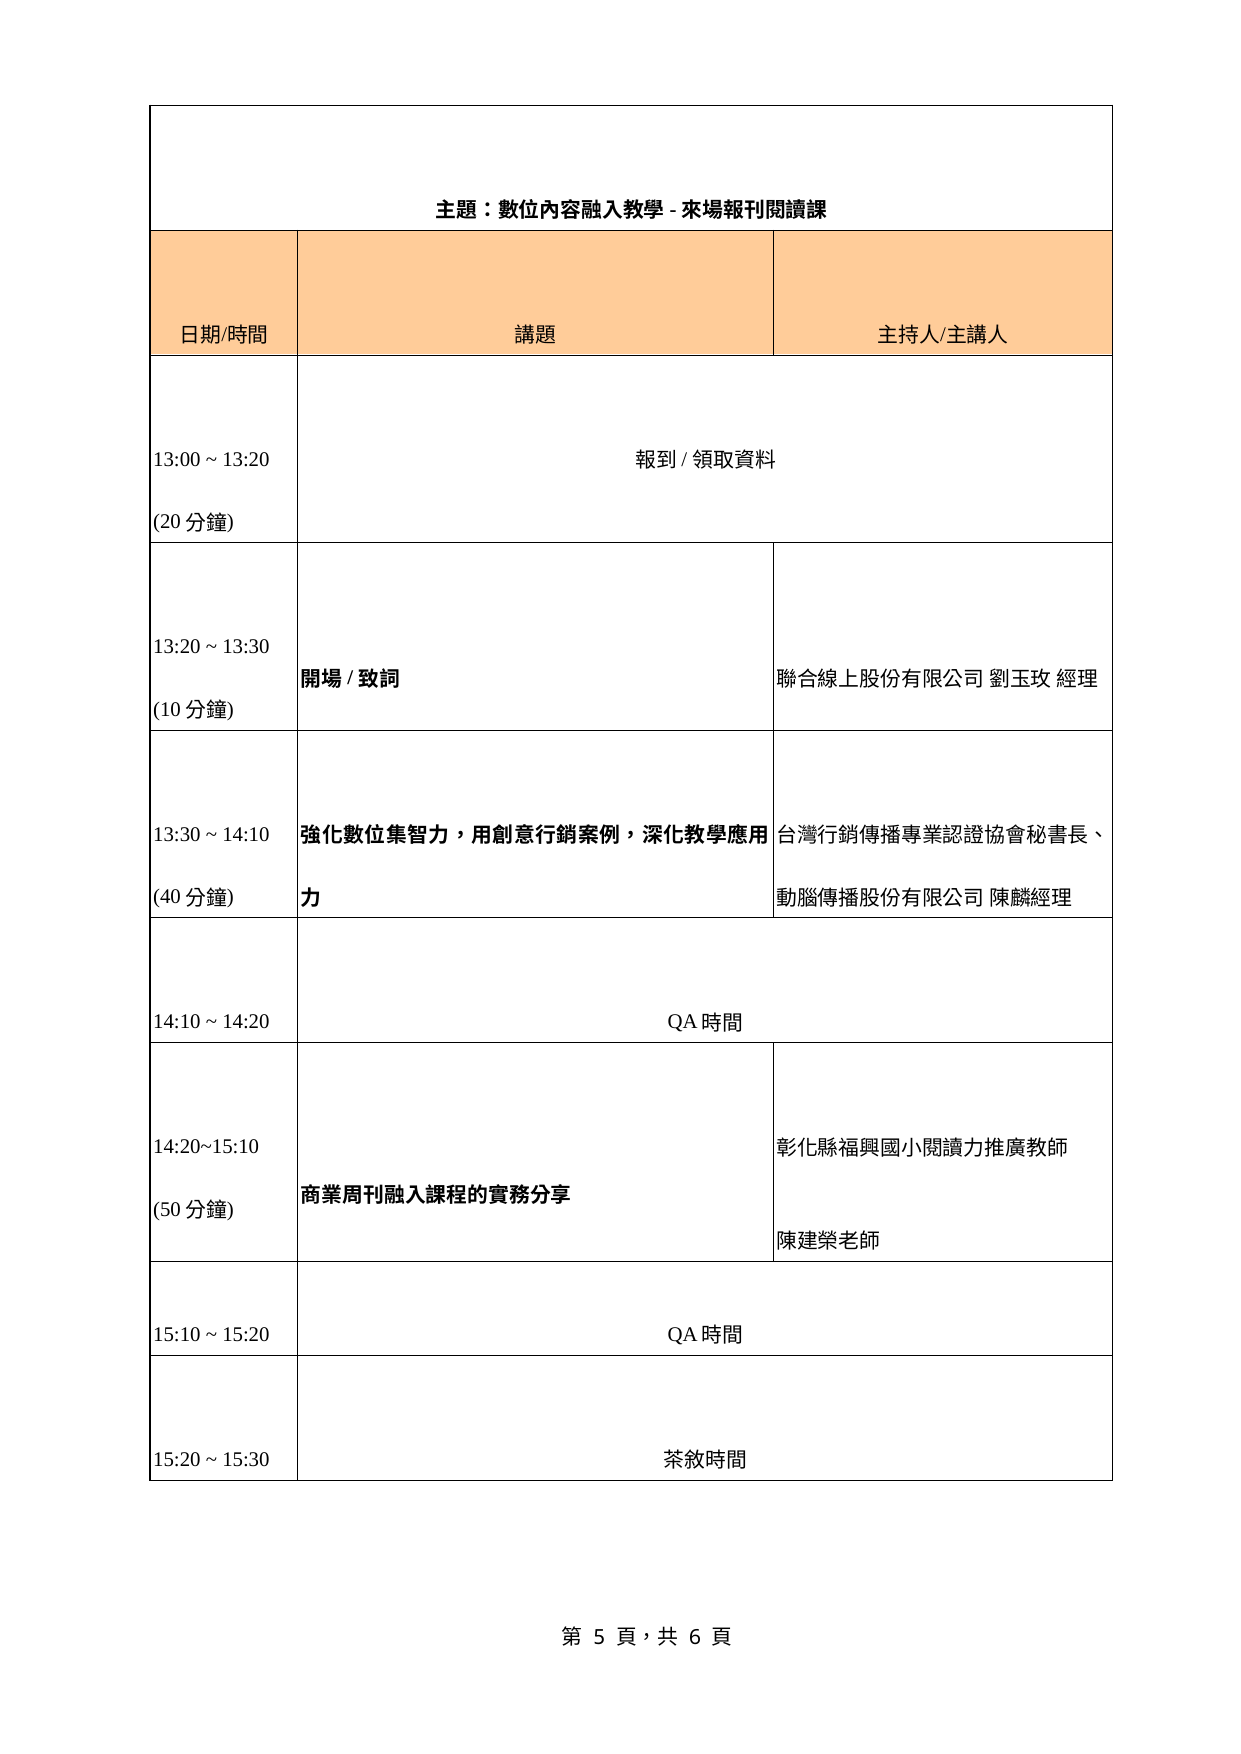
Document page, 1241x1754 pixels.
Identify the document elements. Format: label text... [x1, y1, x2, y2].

table_cell 強化數位集智力，用創意行銷案例，深化教學應用力 [298, 731, 773, 917]
table_cell 14:20~15:10 (50分鐘) [151, 1043, 297, 1261]
table_cell 主持人/主講人 [774, 231, 1112, 354]
table_cell 報到 / 領取資料 [298, 356, 1112, 542]
table_cell 商業周刊融入課程的實務分享 [298, 1043, 773, 1261]
table_cell 15:20 ~ 15:30 [151, 1356, 297, 1479]
table_cell 13:30 ~ 14:10 (40分鐘) [151, 731, 297, 917]
table_cell 台灣行銷傳播專業認證協會秘書長、動腦傳播股份有限公司 陳麟經理 [774, 731, 1112, 917]
table_cell 聯合線上股份有限公司 劉玉玫 經理 [774, 543, 1112, 729]
table_cell 主題：數位內容融入教學 - 來場報刊閱讀課 [151, 106, 1112, 229]
table_cell QA時間 [298, 918, 1112, 1042]
table_cell 茶敘時間 [298, 1356, 1112, 1479]
table_cell 講題 [298, 231, 773, 354]
table_cell 彰化縣福興國小閱讀力推廣教師 陳建榮老師 [774, 1043, 1112, 1261]
table_cell QA時間 [298, 1262, 1112, 1354]
table_cell 開場 / 致詞 [298, 543, 773, 729]
table_cell 15:10 ~ 15:20 [151, 1262, 297, 1354]
table_cell 13:00 ~ 13:20 (20分鐘) [151, 356, 297, 542]
table_cell 13:20 ~ 13:30 (10分鐘) [151, 543, 297, 729]
table_cell 14:10 ~ 14:20 [151, 918, 297, 1042]
table_cell 日期/時間 [151, 231, 297, 354]
